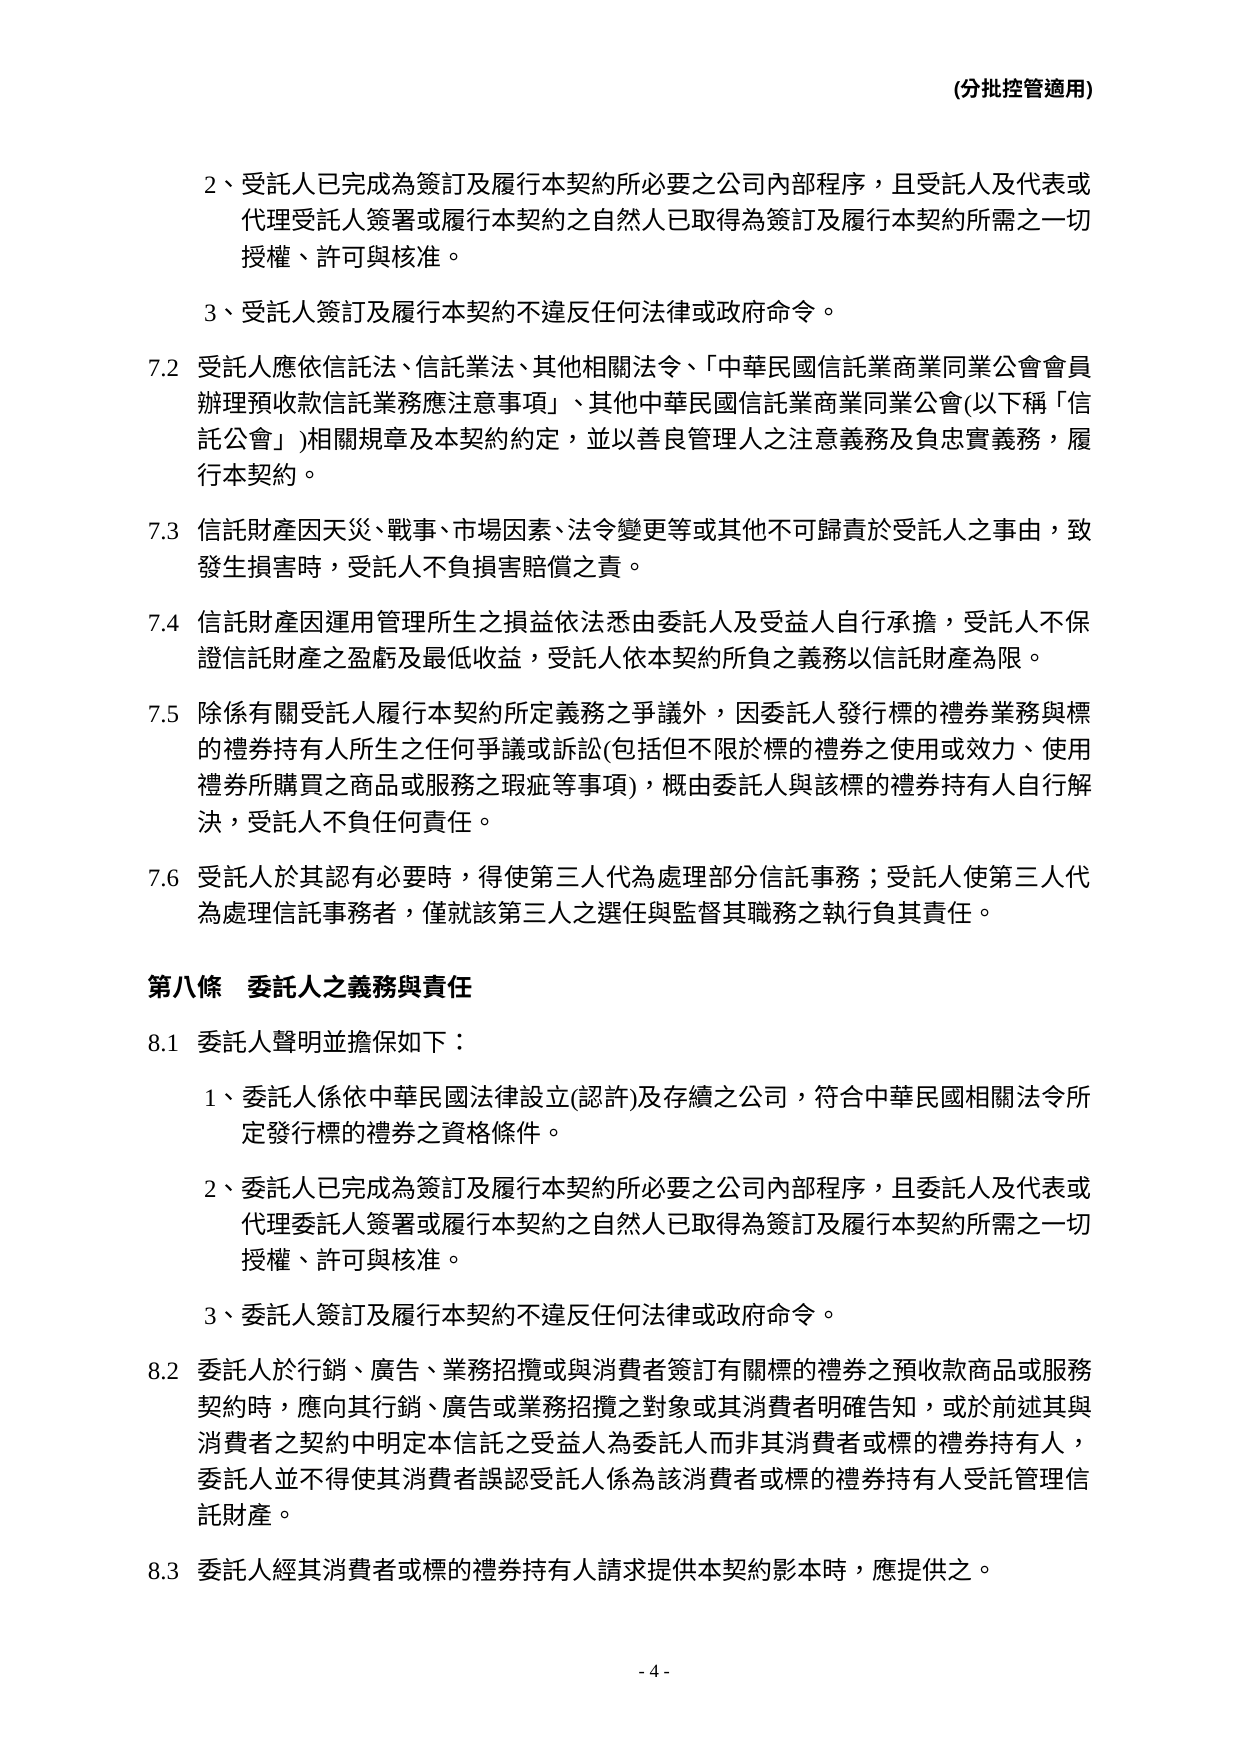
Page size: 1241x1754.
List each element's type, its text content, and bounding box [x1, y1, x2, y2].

text 3、委託人簽訂及履行本契約不違反任何法律或政府命令。 [204, 1296, 1092, 1332]
text 1、委託人係依中華民國法律設立(認許)及存續之公司，符合中華民國相關法令所定發行標的禮券之資格條件。 [204, 1077, 1092, 1149]
text 8.1 委託人聲明並擔保如下： [148, 1022, 1092, 1058]
text 3、受託人簽訂及履行本契約不違反任何法律或政府命令。 [204, 292, 1092, 328]
text 第八條 委託人之義務與責任 [148, 967, 1092, 1003]
text 8.2 委託人於行銷、廣告、業務招攬或與消費者簽訂有關標的禮券之預收款商品或服務契約時，應向其行銷、廣告或業務招攬之對象或其消費者明確告知，或於前述其與消費者之契約中明定本信託之受益人為委託人而非其消費者或標的禮券持有人，委託人並不得使其消費者誤認受託人係為該消費者或標的禮券持有人受託管理信託財產。 [148, 1351, 1092, 1532]
text 7.3 信託財產因天災、戰事、市場因素、法令變更等或其他不可歸責於受託人之事由，致發生損害時，受託人不負損害賠償之責。 [148, 511, 1092, 583]
text 7.4 信託財產因運用管理所生之損益依法悉由委託人及受益人自行承擔，受託人不保證信託財產之盈虧及最低收益，受託人依本契約所負之義務以信託財產為限。 [148, 602, 1092, 674]
text 7.6 受託人於其認有必要時，得使第三人代為處理部分信託事務；受託人使第三人代為處理信託事務者，僅就該第三人之選任與監督其職務之執行負其責任。 [148, 857, 1092, 929]
text 7.5 除係有關受託人履行本契約所定義務之爭議外，因委託人發行標的禮券業務與標的禮券持有人所生之任何爭議或訴訟(包括但不限於標的禮券之使用或效力、使用禮券所購買之商品或服務之瑕疵等事項)，概由委託人與該標的禮券持有人自行解決，受託人不負任何責任。 [148, 693, 1092, 838]
text 2、受託人已完成為簽訂及履行本契約所必要之公司內部程序，且受託人及代表或代理受託人簽署或履行本契約之自然人已取得為簽訂及履行本契約所需之一切授權、許可與核准。 [204, 164, 1092, 273]
text 8.3 委託人經其消費者或標的禮券持有人請求提供本契約影本時，應提供之。 [148, 1551, 1092, 1587]
text 7.2 受託人應依信託法、信託業法、其他相關法令、「中華民國信託業商業同業公會會員辦理預收款信託業務應注意事項」、其他中華民國信託業商業同業公會(以下稱「信託公會」)相關規章及本契約約定，並以善良管理人之注意義務及負忠實義務，履行本契約。 [148, 347, 1092, 492]
text 2、委託人已完成為簽訂及履行本契約所必要之公司內部程序，且委託人及代表或代理委託人簽署或履行本契約之自然人已取得為簽訂及履行本契約所需之一切授權、許可與核准。 [204, 1168, 1092, 1277]
